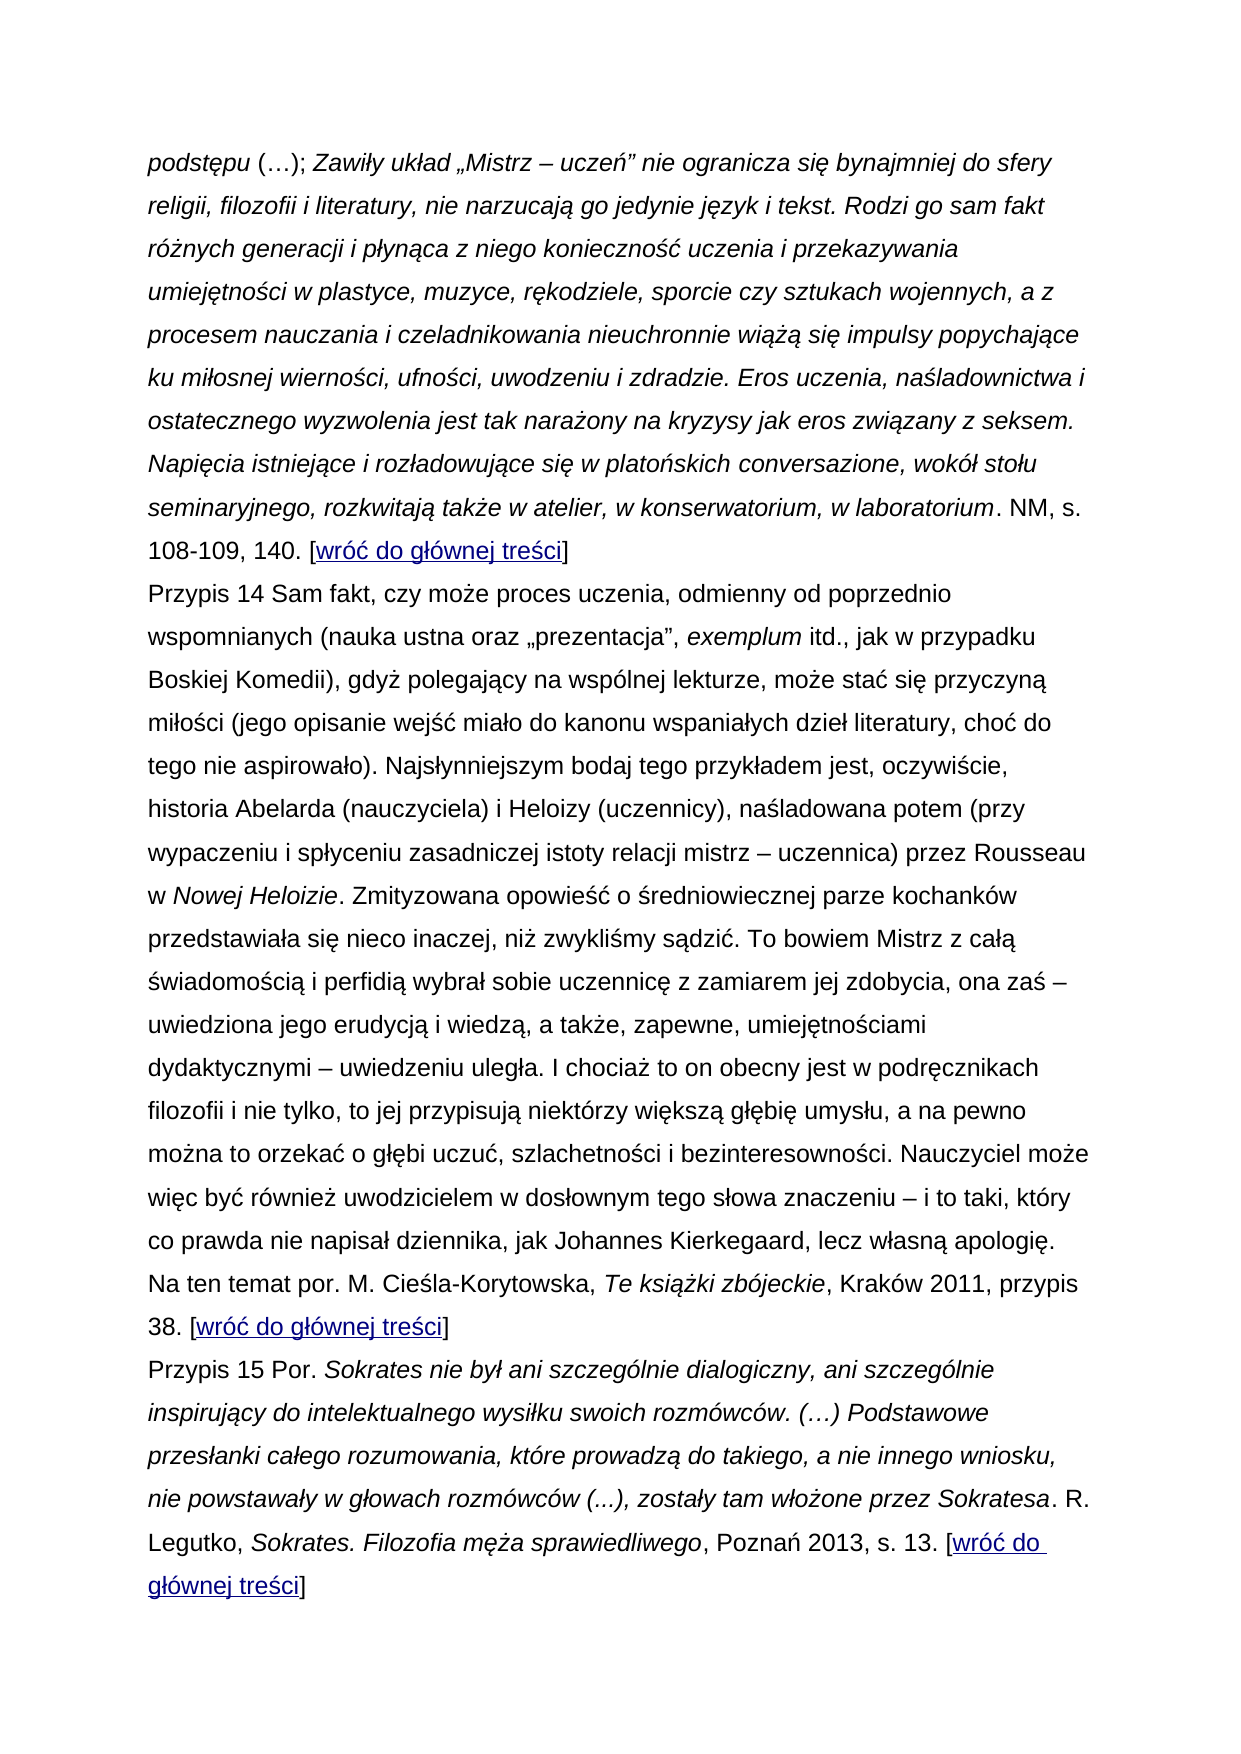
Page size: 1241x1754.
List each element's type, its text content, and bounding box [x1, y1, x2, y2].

text Przypis 15 Por. Sokrates nie był ani szczególnie dialogiczny, ani szczególnie inspirujący do intelektualnego wysiłku swoich rozmówców. (…) Podstawowe przesłanki całego rozumowania, które prowadzą do takiego, a nie innego wniosku, nie powstawały w głowach rozmówców (...), zostały tam włożone przez Sokratesa. R. Legutko, Sokrates. Filozofia męża sprawiedliwego, Poznań 2013, s. 13. [wróć do głównej treści] [148, 1355, 1093, 1599]
text podstępu (…); Zawiły układ „Mistrz – uczeń” nie ogranicza się bynajmniej do sfery religii, filozofii i literatury, nie narzucają go jedynie język i tekst. Rodzi go sam fakt różnych generacji i płynąca z niego konieczność uczenia i przekazywania umiejętności w plastyce, muzyce, rękodziele, sporcie czy sztukach wojennych, a z procesem nauczania i czeladnikowania nieuchronnie wiążą się impulsy popychające ku miłosnej wierności, ufności, uwodzeniu i zdradzie. Eros uczenia, naśladownictwa i ostatecznego wyzwolenia jest tak narażony na kryzysy jak eros związany z seksem. Napięcia istniejące i rozładowujące się w platońskich conversazione, wokół stołu seminaryjnego, rozkwitają także w atelier, w konserwatorium, w laboratorium. NM, s. 108-109, 140. [wróć do głównej treści] [148, 148, 1093, 564]
text Przypis 14 Sam fakt, czy może proces uczenia, odmienny od poprzednio wspomnianych (nauka ustna oraz „prezentacja”, exemplum itd., jak w przypadku Boskiej Komedii), gdyż polegający na wspólnej lekturze, może stać się przyczyną miłości (jego opisanie wejść miało do kanonu wspaniałych dzieł literatury, choć do tego nie aspirowało). Najsłynniejszym bodaj tego przykładem jest, oczywiście, historia Abelarda (nauczyciela) i Heloizy (uczennicy), naśladowana potem (przy wypaczeniu i spłyceniu zasadniczej istoty relacji mistrz – uczennica) przez Rousseau w Nowej Heloizie. Zmityzowana opowieść o średniowiecznej parze kochanków przedstawiała się nieco inaczej, niż zwykliśmy sądzić. To bowiem Mistrz z całą świadomością i perfidią wybrał sobie uczennicę z zamiarem jej zdobycia, ona zaś – uwiedziona jego erudycją i wiedzą, a także, zapewne, umiejętnościami dydaktycznymi – uwiedzeniu uległa. I chociaż to on obecny jest w podręcznikach filozofii i nie tylko, to jej przypisują niektórzy większą głębię umysłu, a na pewno można to orzekać o głębi uczuć, szlachetności i bezinteresowności. Nauczyciel może więc być również uwodzicielem w dosłownym tego słowa znaczeniu – i to taki, który co prawda nie napisał dziennika, jak Johannes Kierkegaard, lecz własną apologię. Na ten temat por. M. Cieśla-Korytowska, Te książki zbójeckie, Kraków 2011, przypis 38. [wróć do głównej treści] [148, 579, 1093, 1341]
